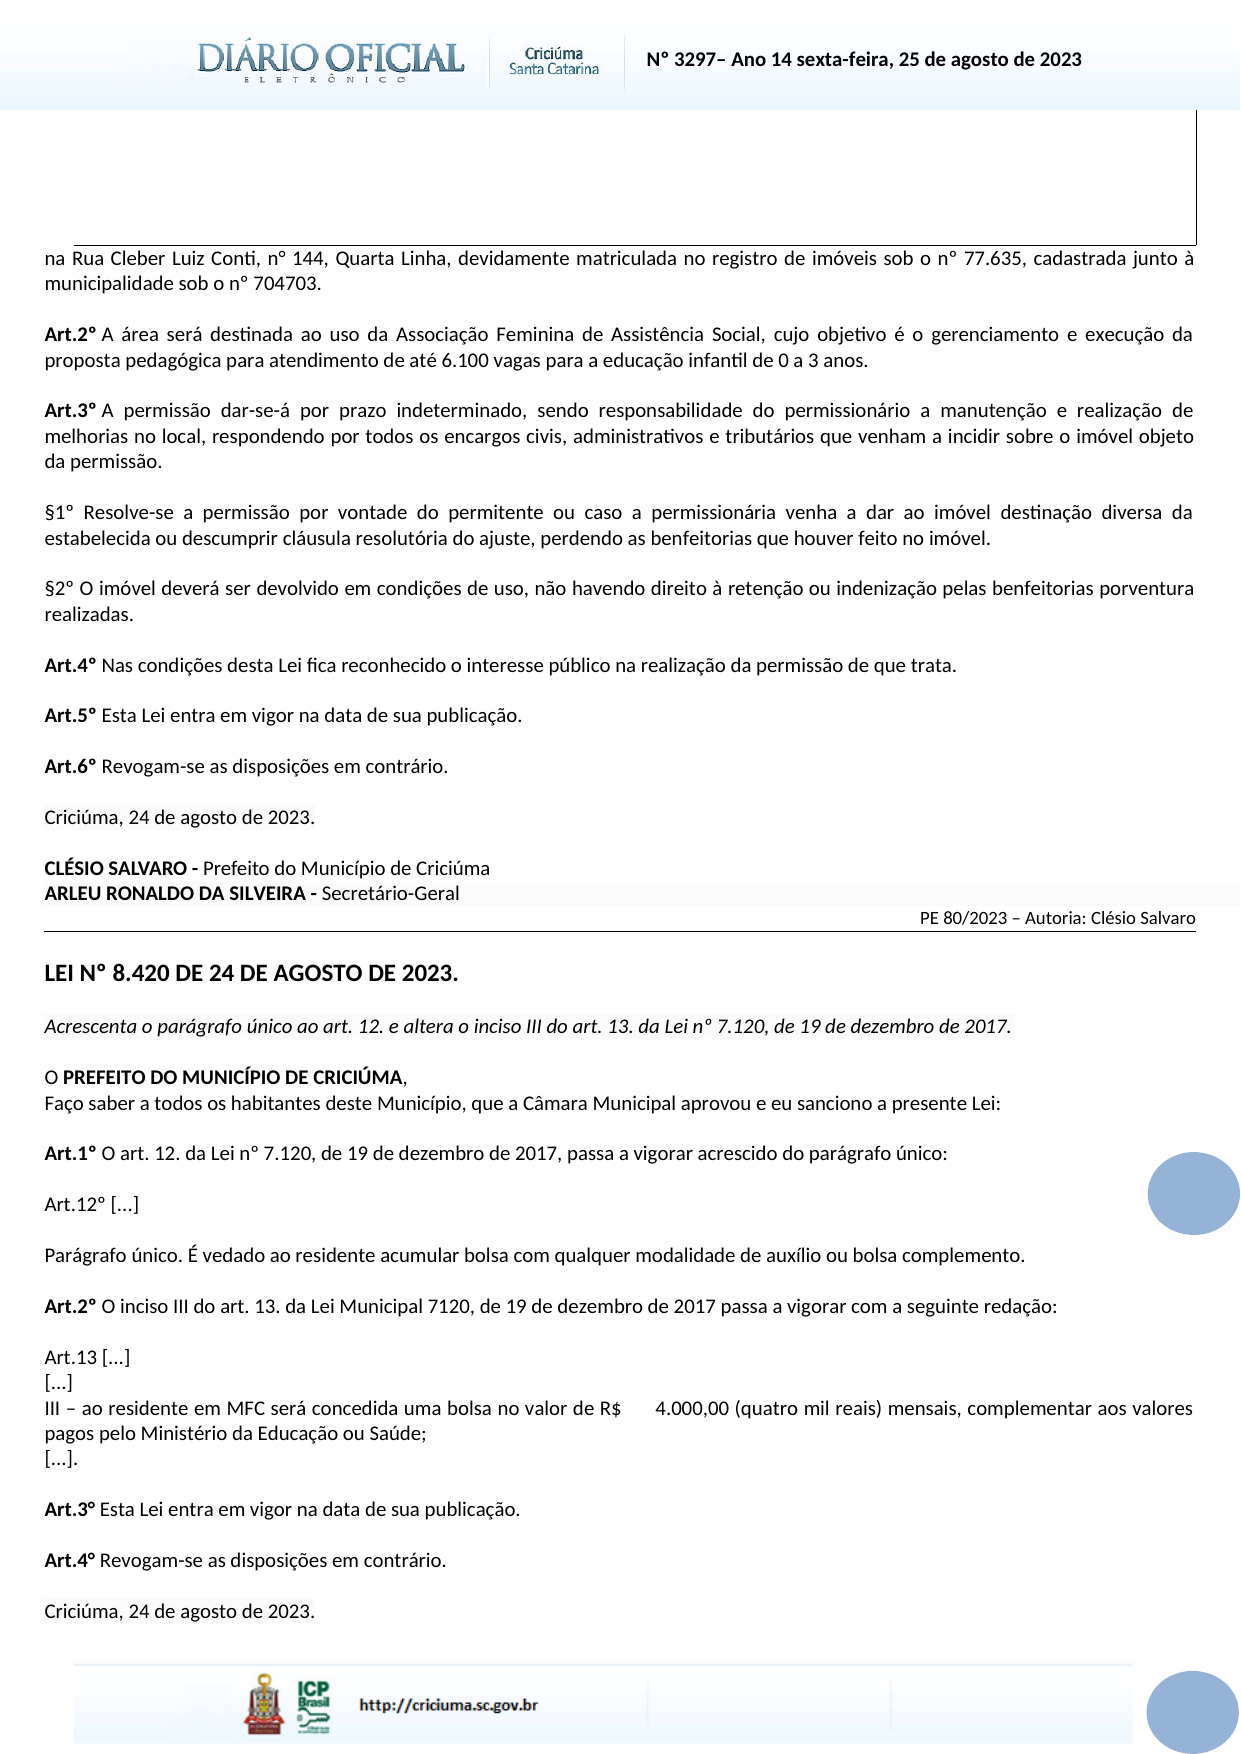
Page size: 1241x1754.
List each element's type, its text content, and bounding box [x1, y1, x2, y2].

text LEI Nº 8.420 DE 24 DE AGOSTO DE 2023. [44, 957, 1196, 988]
text O PREFEITO DO MUNICÍPIO DE CRICIÚMA, [44, 1064, 1196, 1090]
text PE 80/2023 – Autoria: Clésio Salvaro [44, 906, 1196, 931]
text Art.3º A permissão dar-se-á por prazo indeterminado, sendo responsabilidade do permissionário a manutenção e realização de melhorias no local, respondendo por todos os encargos civis, administrativos e tributários que venham a incidir sobre o imóvel objeto da permissão. [44, 398, 1196, 474]
text Faço saber a todos os habitantes deste Município, que a Câmara Municipal aprovou e eu sanciono a presente Lei: [44, 1090, 1196, 1115]
text Criciúma, 24 de agosto de 2023. [44, 804, 1196, 830]
text CLÉSIO SALVARO - Prefeito do Município de Criciúma [44, 855, 1240, 881]
text §2º O imóvel deverá ser devolvido em condições de uso, não havendo direito à retenção ou indenização pelas benfeitorias porventura realizadas. [44, 576, 1196, 626]
text Art.13 [...] [44, 1344, 1196, 1369]
text Art.6º Revogam-se as disposições em contrário. [44, 753, 1196, 779]
text Art.3° Esta Lei entra em vigor na data de sua publicação. [44, 1496, 1196, 1522]
text Parágrafo único. É vedado ao residente acumular bolsa com qualquer modalidade de auxílio ou bolsa complemento. [44, 1242, 1196, 1268]
text [...]. [44, 1446, 1196, 1471]
text ARLEU RONALDO DA SILVEIRA - Secretário-Geral [44, 881, 1240, 906]
text Art.5º Esta Lei entra em vigor na data de sua publicação. [44, 703, 1196, 728]
text Criciúma, 24 de agosto de 2023. [44, 1598, 1196, 1623]
text [...] III – ao residente em MFC será concedida uma bolsa no valor de R$ 4.000,00 (quatro mil reais) mensais, complementar aos valores pagos pelo Ministério da Educação ou Saúde; [44, 1369, 1196, 1446]
text Art.12º [...] [44, 1191, 1155, 1217]
text Art.4° Revogam-se as disposições em contrário. [44, 1547, 1196, 1573]
text Art.4º Nas condições desta Lei fica reconhecido o interesse público na realização da permissão de que trata. [44, 652, 1196, 677]
text §1º Resolve-se a permissão por vontade do permitente ou caso a permissionária venha a dar ao imóvel destinação diversa da estabelecida ou descumprir cláusula resolutória do ajuste, perdendo as benfeitorias que houver feito no imóvel. [44, 499, 1196, 550]
text Acrescenta o parágrafo único ao art. 12. e altera o inciso III do art. 13. da Lei nº 7.120, de 19 de dezembro de 2017. [44, 1013, 1196, 1039]
text na Rua Cleber Luiz Conti, n° 144, Quarta Linha, devidamente matriculada no registro de imóveis sob o nº 77.635, cadastrada junto à municipalidade sob o nº 704703. [44, 245, 1196, 296]
text Art.1º O art. 12. da Lei nº 7.120, de 19 de dezembro de 2017, passa a vigorar acrescido do parágrafo único: [44, 1141, 1196, 1166]
text Art.2º A área será destinada ao uso da Associação Feminina de Assistência Social, cujo objetivo é o gerenciamento e execução da proposta pedagógica para atendimento de até 6.100 vagas para a educação infantil de 0 a 3 anos. [44, 321, 1196, 372]
text Art.2º O inciso III do art. 13. da Lei Municipal 7120, de 19 de dezembro de 2017 passa a vigorar com a seguinte redação: [44, 1293, 1196, 1318]
